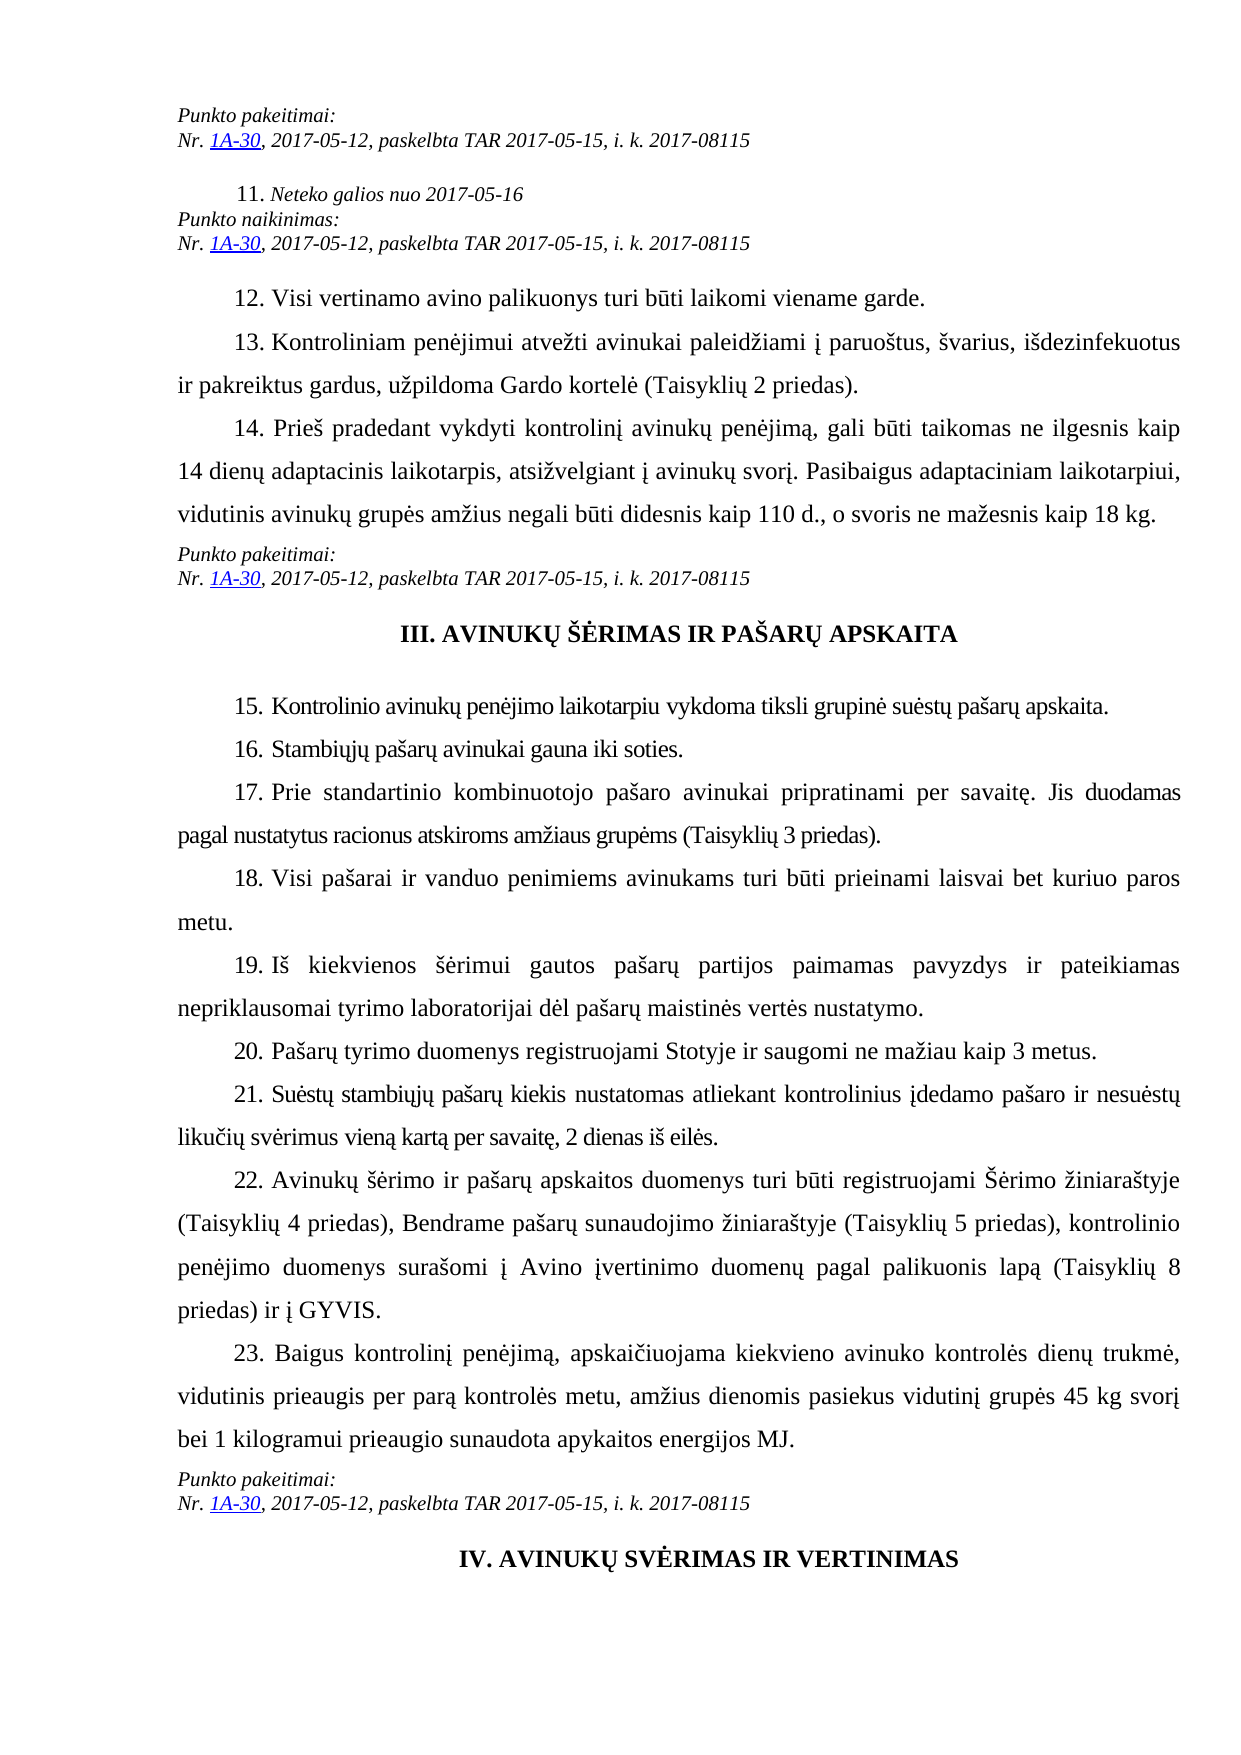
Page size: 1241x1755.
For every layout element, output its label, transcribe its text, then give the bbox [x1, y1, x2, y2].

text 11. Neteko galios nuo 2017-05-16 [177, 180, 1181, 207]
text III. AVINUKŲ ŠĖRIMAS IR PAŠARŲ APSKAITA [177, 619, 1181, 648]
text Punkto naikinimas: [177, 207, 1181, 231]
text Punkto pakeitimai: [177, 542, 1181, 566]
text IV. AVINUKŲ SVĖRIMAS IR VERTINIMAS [177, 1544, 1181, 1573]
text 13. Kontroliniam penėjimui atvežti avinukai paleidžiami į paruoštus, švarius, išdezinfekuotus ir pakreiktus gardus, užpildoma Gardo kortelė (Taisyklių 2 priedas). [177, 327, 1181, 398]
text 17. Prie standartinio kombinuotojo pašaro avinukai pripratinami per savaitę. Jis duodamas pagal nustatytus racionus atskiroms amžiaus grupėms (Taisyklių 3 priedas). [177, 777, 1181, 849]
text 19. Iš kiekvienos šėrimui gautos pašarų partijos paimamas pavyzdys ir pateikiamas nepriklausomai tyrimo laboratorijai dėl pašarų maistinės vertės nustatymo. [177, 950, 1181, 1022]
text Nr. 1A-30, 2017-05-12, paskelbta TAR 2017-05-15, i. k. 2017-08115 [177, 231, 1181, 255]
text Punkto pakeitimai: [177, 1467, 1181, 1491]
text 21. Suėstų stambiųjų pašarų kiekis nustatomas atliekant kontrolinius įdedamo pašaro ir nesuėstų likučių svėrimus vieną kartą per savaitę, 2 dienas iš eilės. [177, 1079, 1181, 1151]
text Nr. 1A-30, 2017-05-12, paskelbta TAR 2017-05-15, i. k. 2017-08115 [177, 566, 1181, 590]
text Nr. 1A-30, 2017-05-12, paskelbta TAR 2017-05-15, i. k. 2017-08115 [177, 1491, 1181, 1515]
text 20. Pašarų tyrimo duomenys registruojami Stotyje ir saugomi ne mažiau kaip 3 metus. [177, 1036, 1181, 1065]
text Punkto pakeitimai: [177, 103, 1181, 127]
text 14. Prieš pradedant vykdyti kontrolinį avinukų penėjimą, gali būti taikomas ne ilgesnis kaip 14 dienų adaptacinis laikotarpis, atsižvelgiant į avinukų svorį. Pasibaigus adaptaciniam laikotarpiui, vidutinis avinukų grupės amžius negali būti didesnis kaip 110 d., o svoris ne mažesnis kaip 18 kg. [177, 413, 1181, 528]
text 23. Baigus kontrolinį penėjimą, apskaičiuojama kiekvieno avinuko kontrolės dienų trukmė, vidutinis prieaugis per parą kontrolės metu, amžius dienomis pasiekus vidutinį grupės 45 kg svorį bei 1 kilogramui prieaugio sunaudota apykaitos energijos MJ. [177, 1338, 1181, 1453]
text 16. Stambiųjų pašarų avinukai gauna iki soties. [177, 734, 1181, 763]
text 22. Avinukų šėrimo ir pašarų apskaitos duomenys turi būti registruojami Šėrimo žiniaraštyje (Taisyklių 4 priedas), Bendrame pašarų sunaudojimo žiniaraštyje (Taisyklių 5 priedas), kontrolinio penėjimo duomenys surašomi į Avino įvertinimo duomenų pagal palikuonis lapą (Taisyklių 8 priedas) ir į GYVIS. [177, 1165, 1181, 1323]
text 12. Visi vertinamo avino palikuonys turi būti laikomi viename garde. [177, 283, 1181, 312]
text Nr. 1A-30, 2017-05-12, paskelbta TAR 2017-05-15, i. k. 2017-08115 [177, 127, 1181, 152]
text 15. Kontrolinio avinukų penėjimo laikotarpiu vykdoma tiksli grupinė suėstų pašarų apskaita. [177, 691, 1181, 720]
text 18. Visi pašarai ir vanduo penimiems avinukams turi būti prieinami laisvai bet kuriuo paros metu. [177, 863, 1181, 935]
